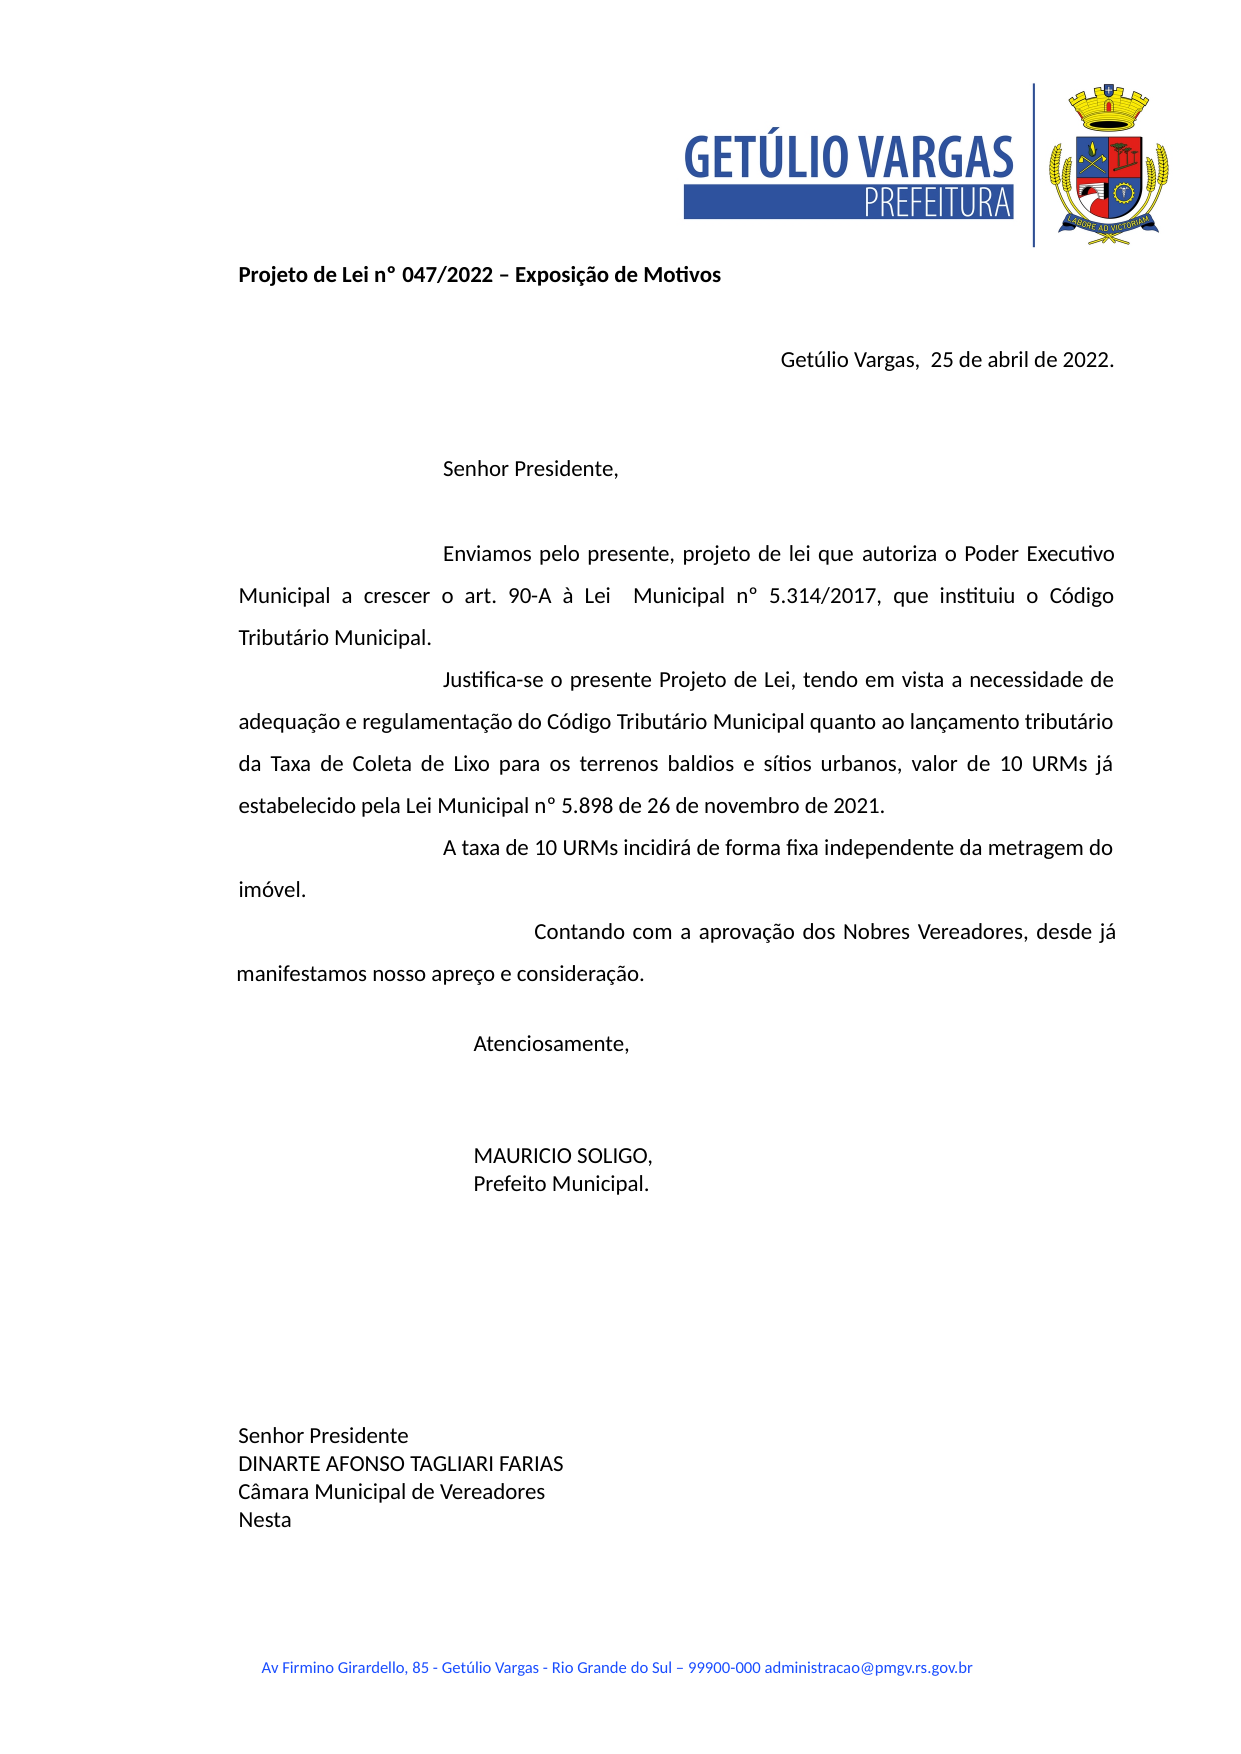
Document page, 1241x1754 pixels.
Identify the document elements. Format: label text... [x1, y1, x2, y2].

text Senhor Presidente, [238, 454, 1115, 482]
text Câmara Municipal de Vereadores [212, 1477, 1115, 1505]
text Enviamos pelo presente, projeto de lei que autoriza o Poder Executivo Municipal a crescer o art. 90-A à Lei Municipal nº 5.314/2017, que instituiu o Código Tributário Municipal. [238, 539, 1115, 651]
text Prefeito Municipal. [238, 1169, 1115, 1197]
text Contando com a aprovação dos Nobres Vereadores, desde já manifestamos nosso apreço e consideração. [236, 917, 1122, 987]
text Projeto de Lei nº 047/2022 – Exposição de Motivos [238, 247, 1115, 289]
text Justifica-se o presente Projeto de Lei, tendo em vista a necessidade de adequação e regulamentação do Código Tributário Municipal quanto ao lançamento tributário da Taxa de Coleta de Lixo para os terrenos baldios e sítios urbanos, valor de 10 URMs já estabelecido pela Lei Municipal nº 5.898 de 26 de novembro de 2021. [238, 665, 1115, 819]
text Atenciosamente, [238, 1029, 1115, 1057]
text Getúlio Vargas, 25 de abril de 2022. [238, 345, 1115, 373]
text Nesta [238, 1505, 1115, 1533]
text A taxa de 10 URMs incidirá de forma fixa independente da metragem do imóvel. [238, 833, 1115, 903]
text MAURICIO SOLIGO, [238, 1141, 1115, 1169]
text Senhor Presidente [212, 1421, 1115, 1449]
text DINARTE AFONSO TAGLIARI FARIAS [212, 1449, 1115, 1477]
